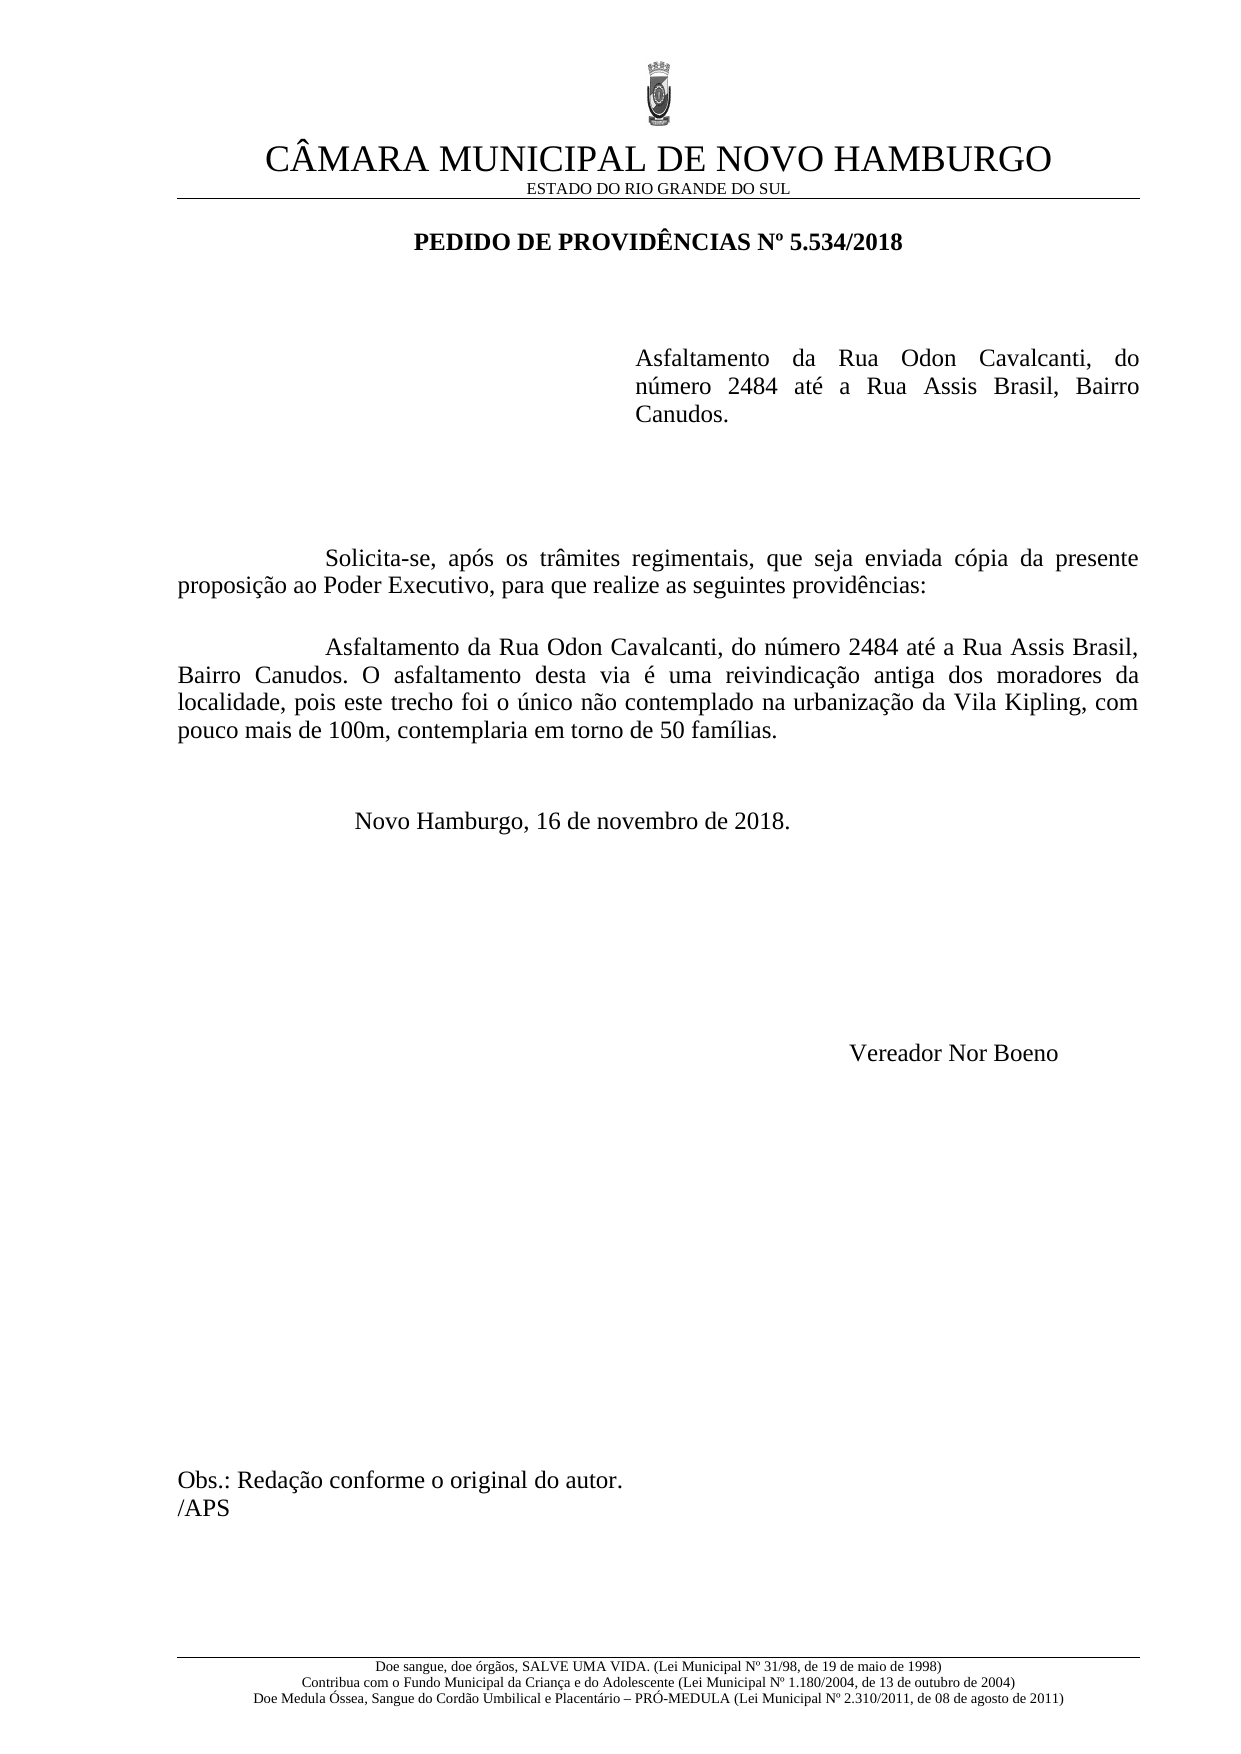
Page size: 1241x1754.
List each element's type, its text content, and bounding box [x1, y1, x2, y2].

text /APS [177, 1494, 1140, 1521]
text Solicita-se, após os trâmites regimentais, que seja enviada cópia da presente proposição ao Poder Executivo, para que realize as seguintes providências: [177, 544, 1140, 599]
text Asfaltamento da Rua Odon Cavalcanti, do número 2484 até a Rua Assis Brasil, Bairro Canudos. [635, 344, 1140, 428]
text PEDIDO DE PROVIDÊNCIAS Nº 5.534/2018 [177, 228, 1140, 256]
text Novo Hamburgo, 16 de novembro de 2018. [177, 807, 1140, 835]
text Obs.: Redação conforme o original do autor. [177, 1466, 1140, 1494]
text Vereador Nor Boeno [768, 1039, 1140, 1067]
text Asfaltamento da Rua Odon Cavalcanti, do número 2484 até a Rua Assis Brasil, Bairro Canudos. O asfaltamento desta via é uma reivindicação antiga dos moradores da localidade, pois este trecho foi o único não contemplado na urbanização da Vila Kipling, com pouco mais de 100m, contemplaria em torno de 50 famílias. [177, 633, 1140, 744]
